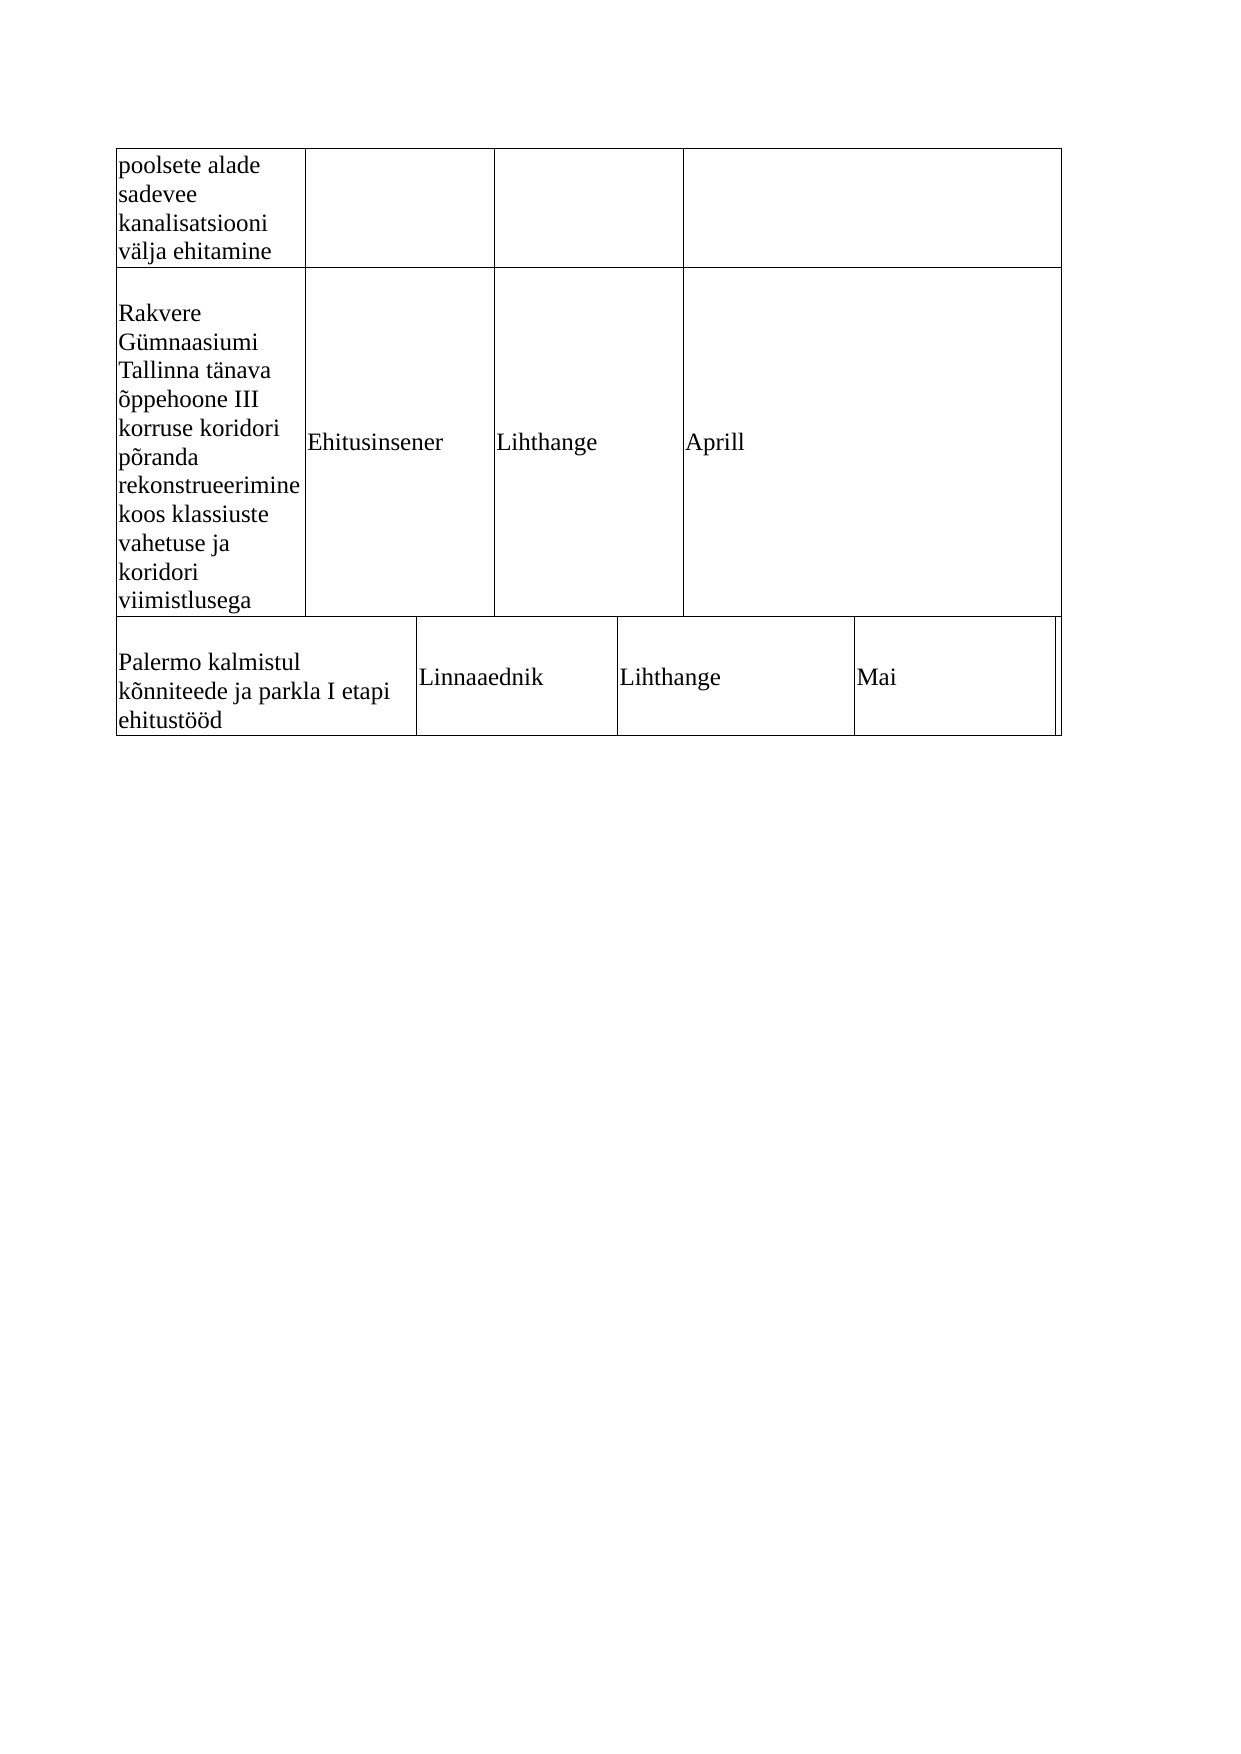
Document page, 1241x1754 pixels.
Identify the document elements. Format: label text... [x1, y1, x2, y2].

table_cell [684, 149, 1061, 267]
table_cell Mai [855, 617, 1055, 735]
table_cell Palermo kalmistul kõnniteede ja parkla I etapi ehitustööd [117, 617, 416, 735]
table_cell Rakvere Gümnaasiumi Tallinna tänava õppehoone III korruse koridori põranda rekonstrueerimine koos klassiuste vahetuse ja koridori viimistlusega [117, 268, 305, 616]
table_cell Aprill [684, 268, 1061, 616]
table_cell poolsete alade sadevee kanalisatsiooni välja ehitamine [117, 149, 305, 267]
table_cell Lihthange [495, 268, 683, 616]
table_cell [306, 149, 494, 267]
table_cell [1056, 617, 1061, 735]
table_cell Lihthange [618, 617, 854, 735]
table_cell Ehitusinsener [306, 268, 494, 616]
table_cell Linnaaednik [417, 617, 617, 735]
table_cell [495, 149, 683, 267]
